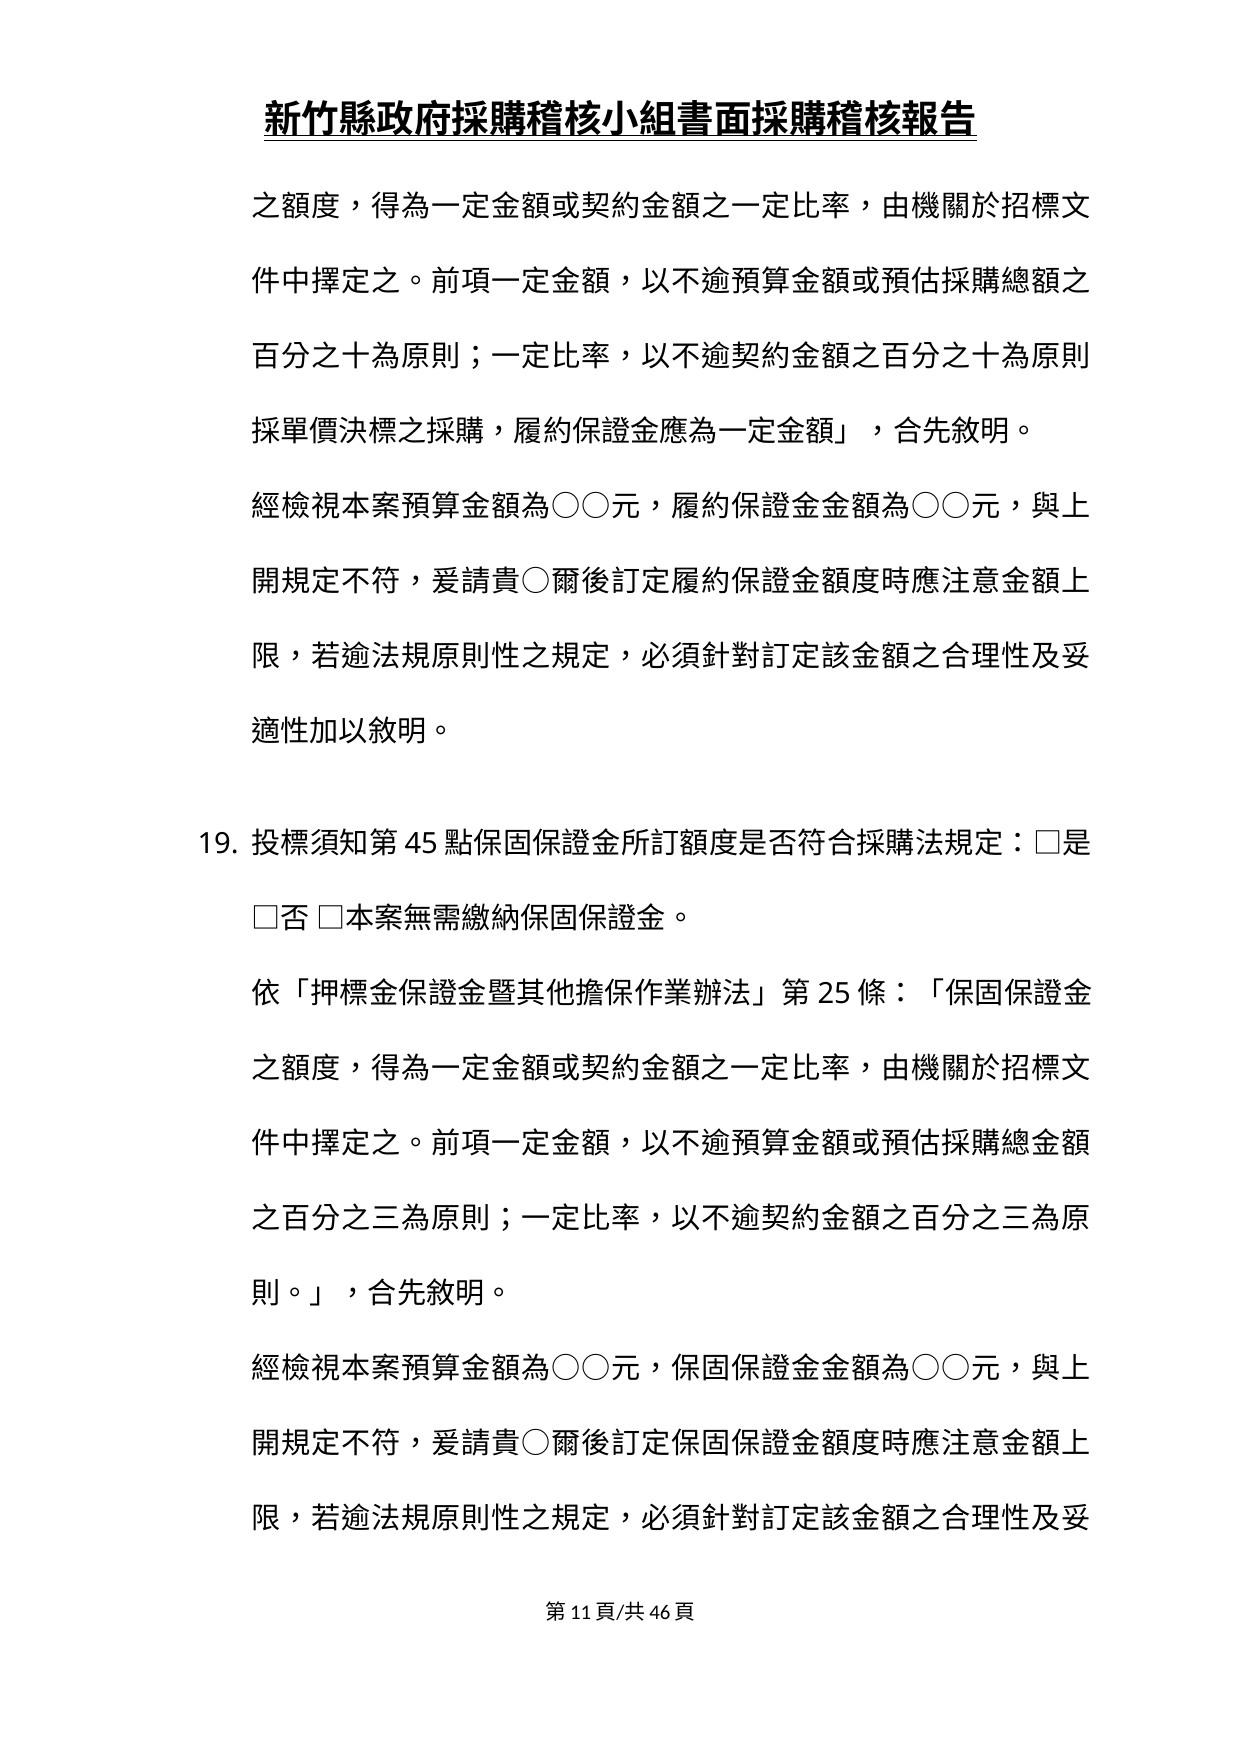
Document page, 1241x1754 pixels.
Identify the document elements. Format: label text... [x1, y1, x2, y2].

list 投標須知第45點保固保證金所訂額度是否符合採購法規定：□是 □否 □本案無需繳納保固保證金。 [197, 797, 1092, 947]
list 經檢視本案預算金額為○○元，保固保證金金額為○○元，與上開規定不符，爰請貴○爾後訂定保固保證金額度時應注意金額上限，若逾法規原則性之規定，必須針對訂定該金額之合理性及妥 [251, 1322, 1092, 1547]
list 依「押標金保證金暨其他擔保作業辦法」第15條：「履約保證金之額度，得為一定金額或契約金額之一定比率，由機關於招標文件中擇定之。前項一定金額，以不逾預算金額或預估採購總額之百分之十為原則；一定比率，以不逾契約金額之百分之十為原則。採單價決標之採購，履約保證金應為一定金額」，合先敘明。 [251, 160, 1092, 460]
list 經檢視本案預算金額為○○元，履約保證金金額為○○元，與上開規定不符，爰請貴○爾後訂定履約保證金額度時應注意金額上限，若逾法規原則性之規定，必須針對訂定該金額之合理性及妥適性加以敘明。 [251, 460, 1092, 760]
list 依「押標金保證金暨其他擔保作業辦法」第25條：「保固保證金之額度，得為一定金額或契約金額之一定比率，由機關於招標文件中擇定之。前項一定金額，以不逾預算金額或預估採購總金額之百分之三為原則；一定比率，以不逾契約金額之百分之三為原則。」，合先敘明。 [251, 947, 1092, 1322]
